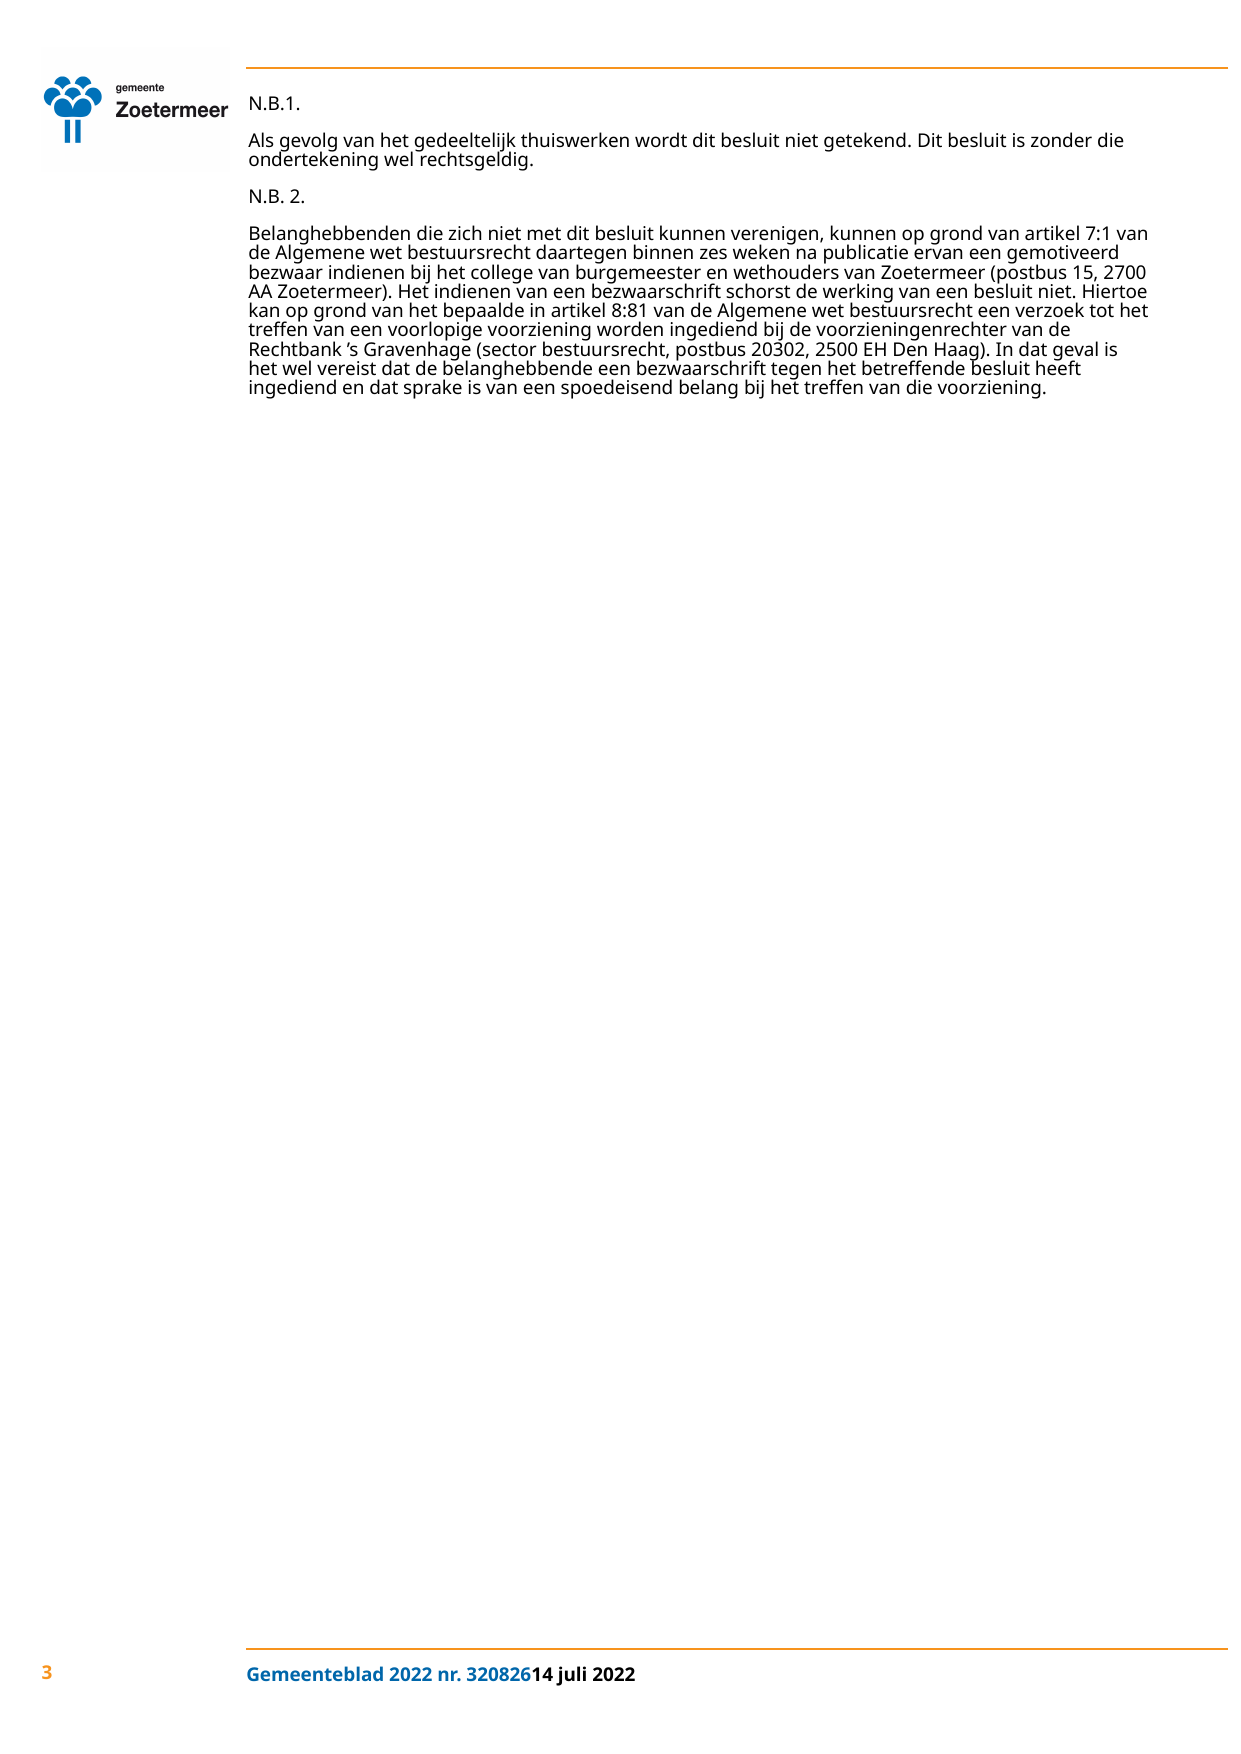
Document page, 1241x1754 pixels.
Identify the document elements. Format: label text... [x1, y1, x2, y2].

picture [41, 47, 231, 172]
text Als gevolg van het gedeeltelijk thuiswerken wordt dit besluit niet getekend. Dit besluit is zonder die ondertekening wel rechtsgeldig. [248, 132, 1152, 170]
text N.B.1. [248, 95, 1152, 114]
text Belanghebbenden die zich niet met dit besluit kunnen verenigen, kunnen op grond van artikel 7:1 van de Algemene wet bestuursrecht daartegen binnen zes weken na publicatie ervan een gemotiveerd bezwaar indienen bij het college van burgemeester en wethouders van Zoetermeer (postbus 15, 2700 AA Zoetermeer). Het indienen van een bezwaarschrift schorst de werking van een besluit niet. Hiertoe kan op grond van het bepaalde in artikel 8:81 van de Algemene wet bestuursrecht een verzoek tot het treffen van een voorlopige voorziening worden ingediend bij de voorzieningenrechter van de Rechtbank ’s Gravenhage (sector bestuursrecht, postbus 20302, 2500 EH Den Haag). In dat geval is het wel vereist dat de belanghebbende een bezwaarschrift tegen het betreffende besluit heeft ingediend en dat sprake is van een spoedeisend belang bij het treffen van die voorziening. [248, 225, 1152, 398]
text N.B. 2. [248, 188, 1152, 207]
